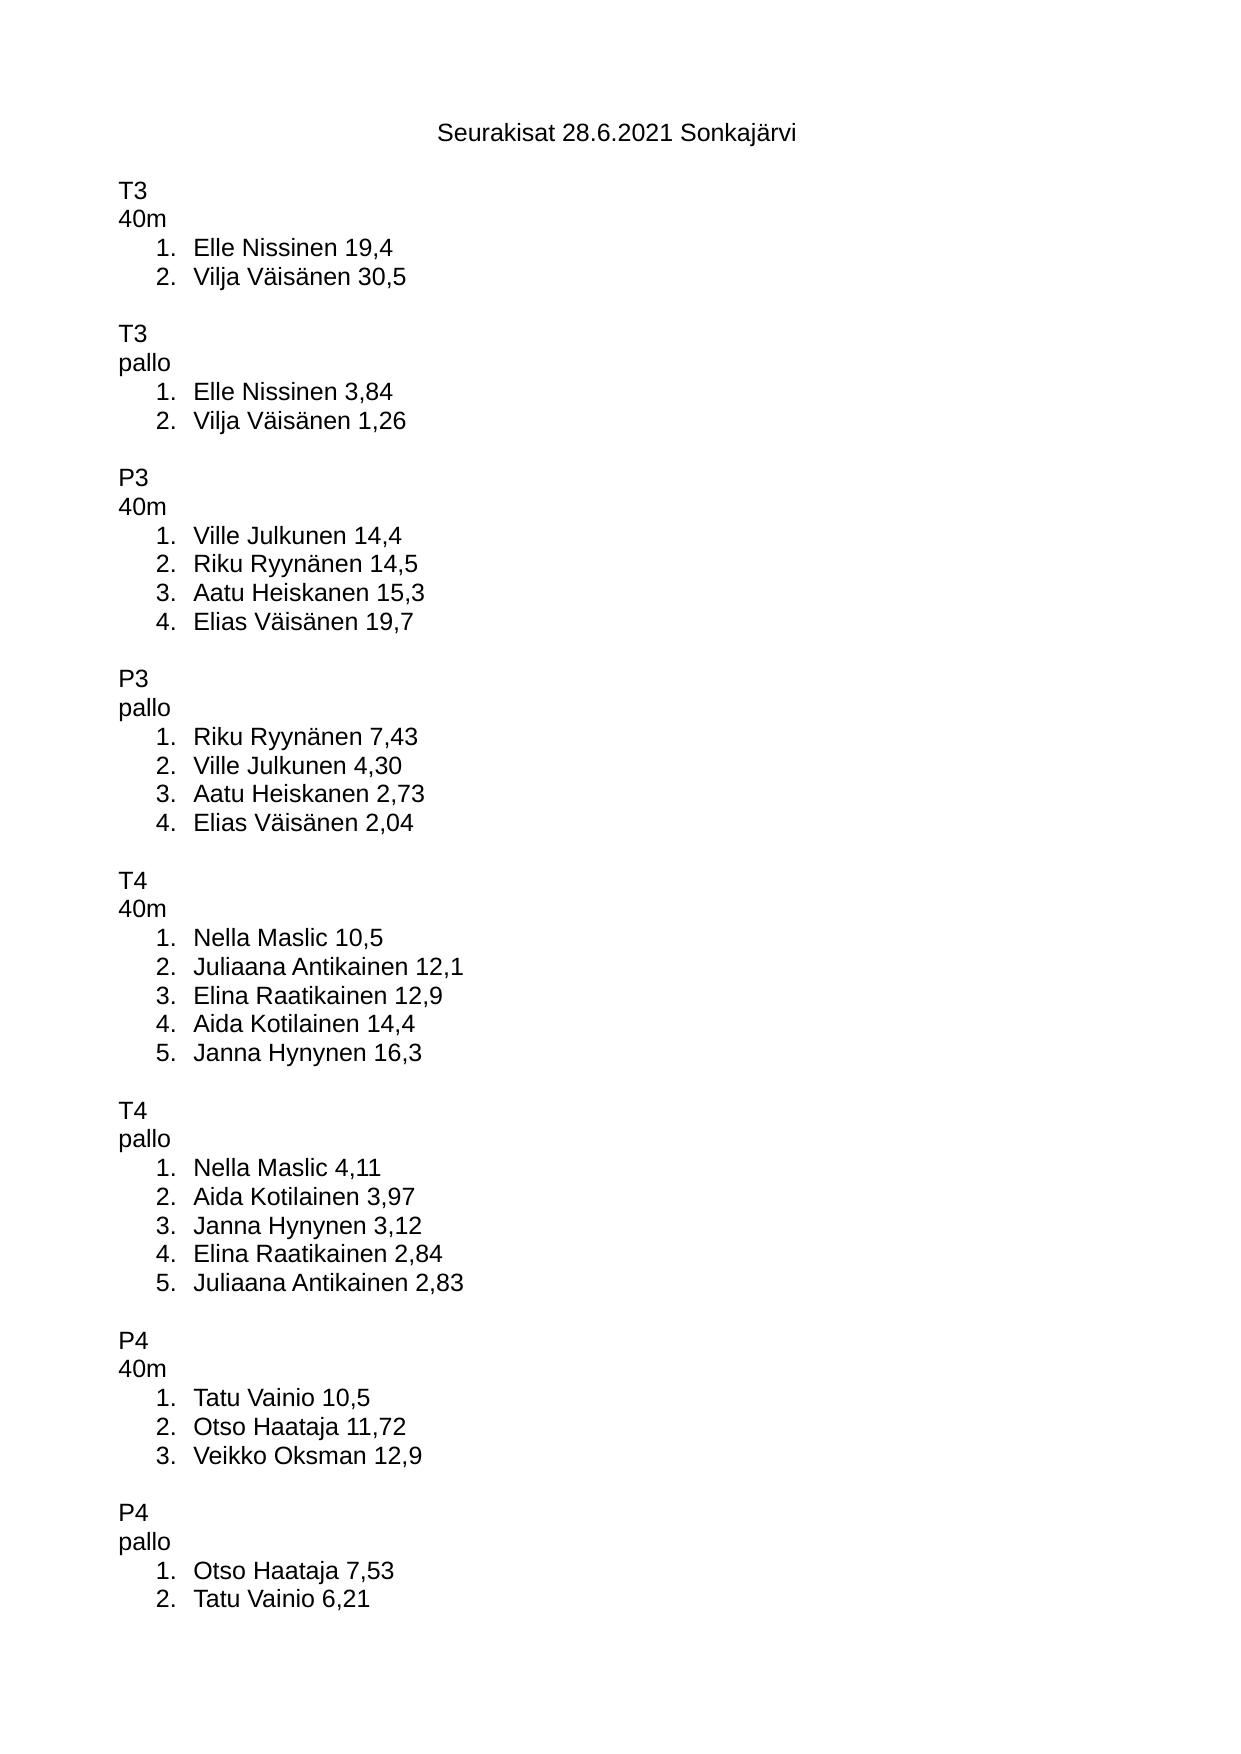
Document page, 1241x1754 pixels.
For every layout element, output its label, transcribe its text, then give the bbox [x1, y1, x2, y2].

list Otso Haataja 11,72 [156, 1412, 1122, 1441]
text P3 [118, 664, 1122, 693]
list Janna Hynynen 16,3 [156, 1038, 1122, 1067]
list Veikko Oksman 12,9 [156, 1441, 1122, 1469]
list Vilja Väisänen 30,5 [156, 262, 1122, 291]
list Elle Nissinen 19,4 [156, 233, 1122, 262]
list Aatu Heiskanen 2,73 [156, 779, 1122, 808]
text pallo [118, 693, 1122, 722]
list Janna Hynynen 3,12 [156, 1211, 1122, 1239]
text T3 [118, 319, 1122, 348]
list Riku Ryynänen 7,43 [156, 722, 1122, 751]
text P4 [118, 1498, 1122, 1527]
list Elias Väisänen 19,7 [156, 607, 1122, 636]
text P4 [118, 1326, 1122, 1354]
list Tatu Vainio 6,21 [156, 1584, 1122, 1613]
text pallo [118, 348, 1122, 377]
list Elina Raatikainen 2,84 [156, 1239, 1122, 1268]
text T4 [118, 866, 1122, 894]
list Elias Väisänen 2,04 [156, 808, 1122, 837]
list Otso Haataja 7,53 [156, 1556, 1122, 1584]
list Aida Kotilainen 3,97 [156, 1182, 1122, 1211]
text 40m [118, 894, 1122, 923]
list Juliaana Antikainen 2,83 [156, 1268, 1122, 1297]
text 40m [118, 204, 1122, 233]
text 40m [118, 492, 1122, 521]
list Tatu Vainio 10,5 [156, 1383, 1122, 1412]
text 40m [118, 1354, 1122, 1383]
text T3 [118, 176, 1122, 204]
text T4 [118, 1096, 1122, 1124]
list Aida Kotilainen 14,4 [156, 1009, 1122, 1038]
list Juliaana Antikainen 12,1 [156, 952, 1122, 981]
list Elle Nissinen 3,84 [156, 377, 1122, 406]
list Riku Ryynänen 14,5 [156, 549, 1122, 578]
text P3 [118, 463, 1122, 492]
list Ville Julkunen 14,4 [156, 521, 1122, 549]
list Aatu Heiskanen 15,3 [156, 578, 1122, 607]
text pallo [118, 1527, 1122, 1556]
list Elina Raatikainen 12,9 [156, 981, 1122, 1009]
list Nella Maslic 10,5 [156, 923, 1122, 952]
list Nella Maslic 4,11 [156, 1153, 1122, 1182]
list Ville Julkunen 4,30 [156, 751, 1122, 779]
list Vilja Väisänen 1,26 [156, 406, 1122, 434]
text Seurakisat 28.6.2021 Sonkajärvi [118, 118, 1122, 147]
text pallo [118, 1124, 1122, 1153]
